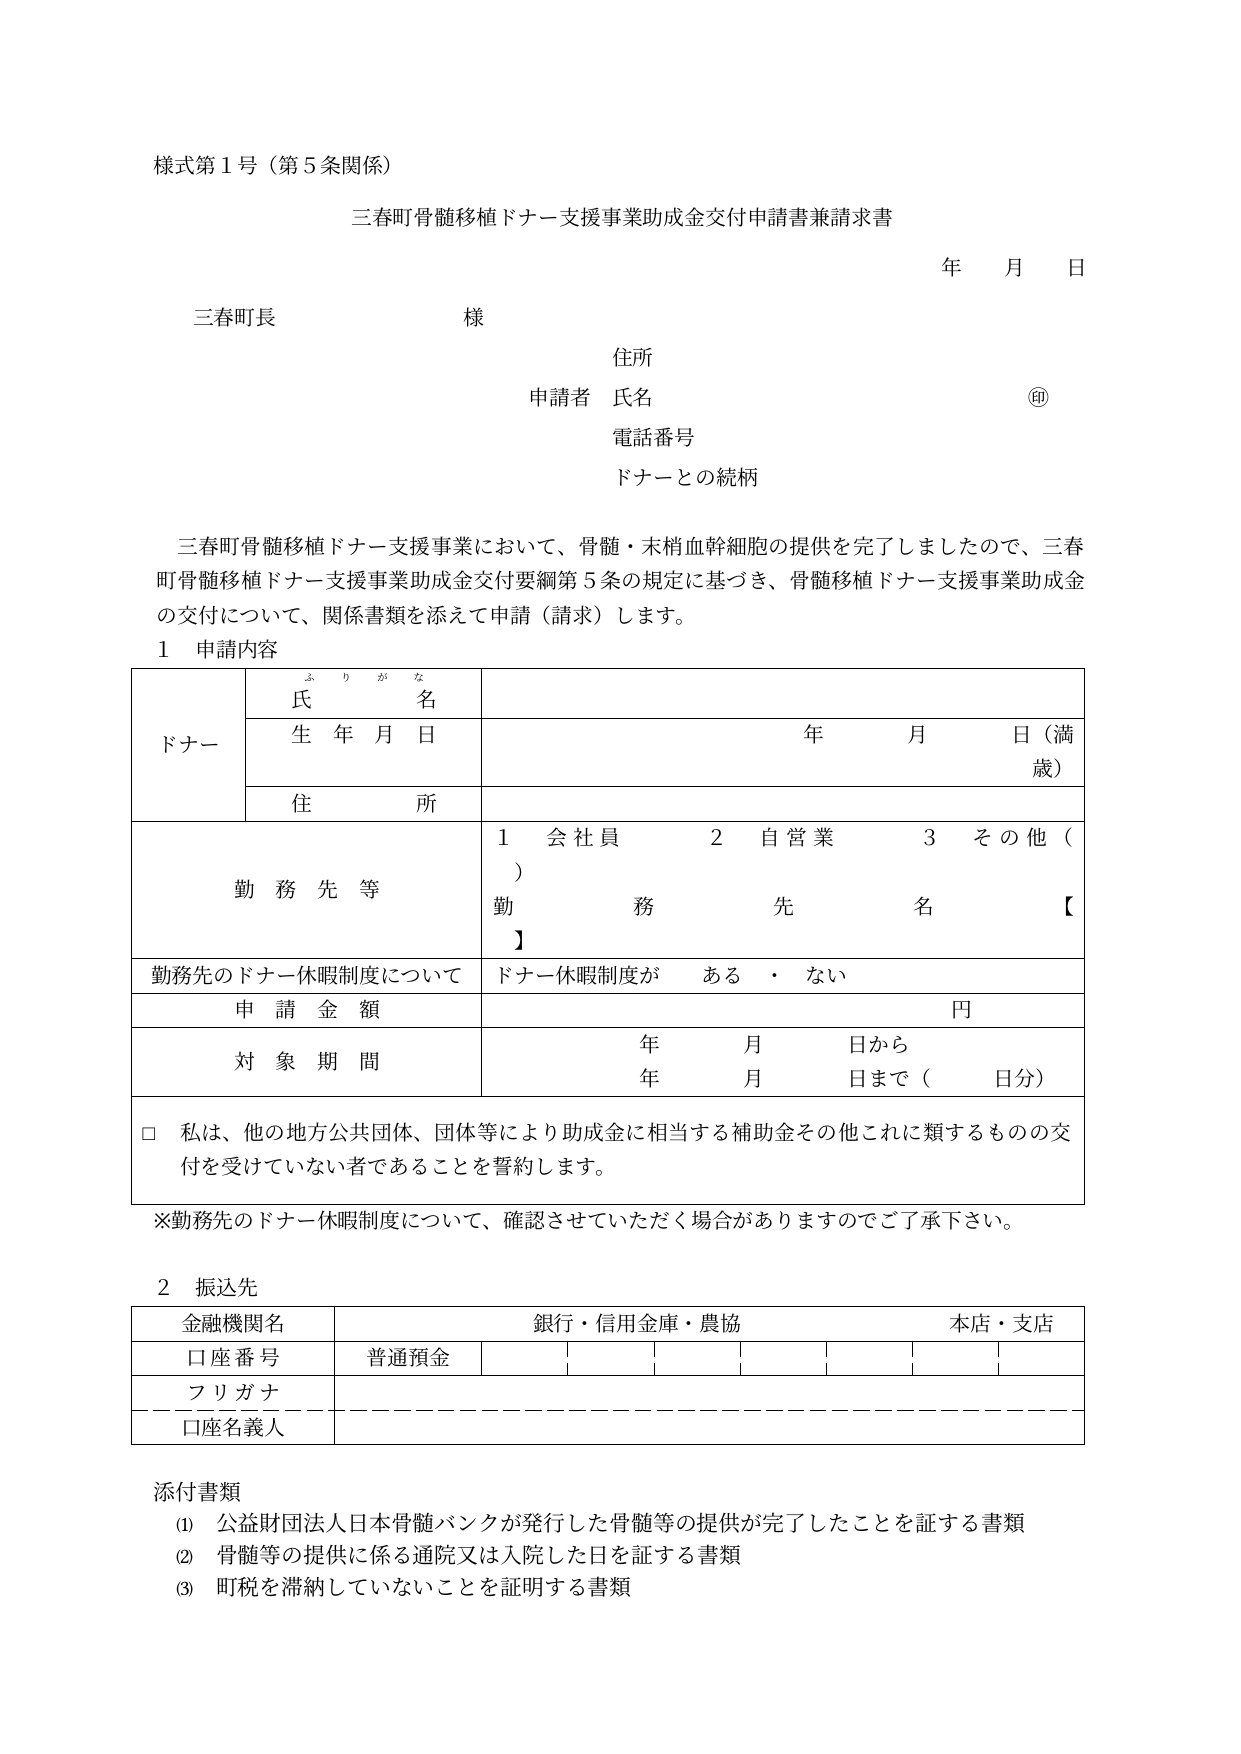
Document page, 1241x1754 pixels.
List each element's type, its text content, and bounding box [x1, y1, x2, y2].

table_header 金融機関名 [132, 1307, 334, 1341]
text 三春町長 様 [172, 305, 1087, 330]
table_cell フリガナ [132, 1376, 334, 1410]
text 様式第１号（第５条関係） [153, 150, 1087, 180]
table_header 銀行・信用金庫・農協 本店・支店 [335, 1307, 1084, 1341]
table_cell 口座番号 [132, 1342, 334, 1375]
table_cell [654, 1342, 740, 1375]
table_cell 勤 務 先 等 [132, 822, 481, 958]
table_cell 口座名義人 [132, 1410, 334, 1444]
table_cell [913, 1342, 998, 1375]
text ※勤務先のドナー休暇制度について、確認させていただく場合がありますのでご了承下さい。 [153, 1204, 1087, 1234]
table_cell 普通預金 [335, 1342, 481, 1375]
table_cell [482, 1342, 568, 1375]
table_cell [999, 1342, 1084, 1375]
text ⑴ 公益財団法人日本骨髄バンクが発行した骨髄等の提供が完了したことを証する書類 [153, 1507, 1087, 1538]
text 年 月 日 [156, 255, 1087, 280]
table_cell [482, 787, 1084, 821]
table_cell 対 象 期 間 [132, 1028, 481, 1096]
table_header [482, 669, 1084, 717]
table_cell ドナー休暇制度が ある ・ ない [482, 959, 1084, 993]
text 添付書類 [153, 1475, 1087, 1507]
table_cell 申 請 金 額 [132, 994, 481, 1027]
table_cell 生 年 月 日 [246, 719, 481, 786]
table_cell １ 会社員 ２ 自営業 ３ その他（ ） 勤務先名【 】 [482, 822, 1084, 958]
text 申請者 氏名 ㊞ [153, 385, 1087, 410]
table_cell 年 月 日から 年 月 日まで（ 日分） [482, 1028, 1084, 1096]
text 電話番号 [153, 425, 1087, 450]
text 住所 [153, 345, 1087, 370]
table_cell 私は、他の地方公共団体、団体等により助成金に相当する補助金その他これに類するものの交付を受けていない者であることを誓約します。 [132, 1097, 1084, 1203]
table_cell [740, 1342, 826, 1375]
text ⑵ 骨髄等の提供に係る通院又は入院した日を証する書類 [153, 1538, 1087, 1570]
table_cell 年 月 日（満 歳） [482, 719, 1084, 786]
table_header ドナー [132, 669, 245, 821]
text １ 申請内容 [153, 633, 1087, 663]
table_header 氏 名ふりがな [246, 669, 481, 717]
table_cell [568, 1342, 654, 1375]
text 三春町骨髄移植ドナー支援事業において、骨髄・末梢血幹細胞の提供を完了しましたので、三春町骨髄移植ドナー支援事業助成金交付要綱第５条の規定に基づき、骨髄移植ドナー支援事業助成金の交付について、関係書類を添えて申請（請求）します。 [156, 530, 1087, 629]
table_cell [826, 1342, 912, 1375]
table_cell [335, 1376, 1084, 1410]
table_cell 勤務先のドナー休暇制度について [132, 959, 481, 993]
table_cell 住 所 [246, 787, 481, 821]
text ドナーとの続柄 [153, 465, 1087, 490]
text ２ 振込先 [153, 1272, 1087, 1302]
table_cell [335, 1410, 1084, 1444]
text ⑶ 町税を滞納していないことを証明する書類 [153, 1570, 1087, 1601]
text 三春町骨髄移植ドナー支援事業助成金交付申請書兼請求書 [156, 205, 1087, 230]
table_cell 円 [482, 994, 1084, 1027]
